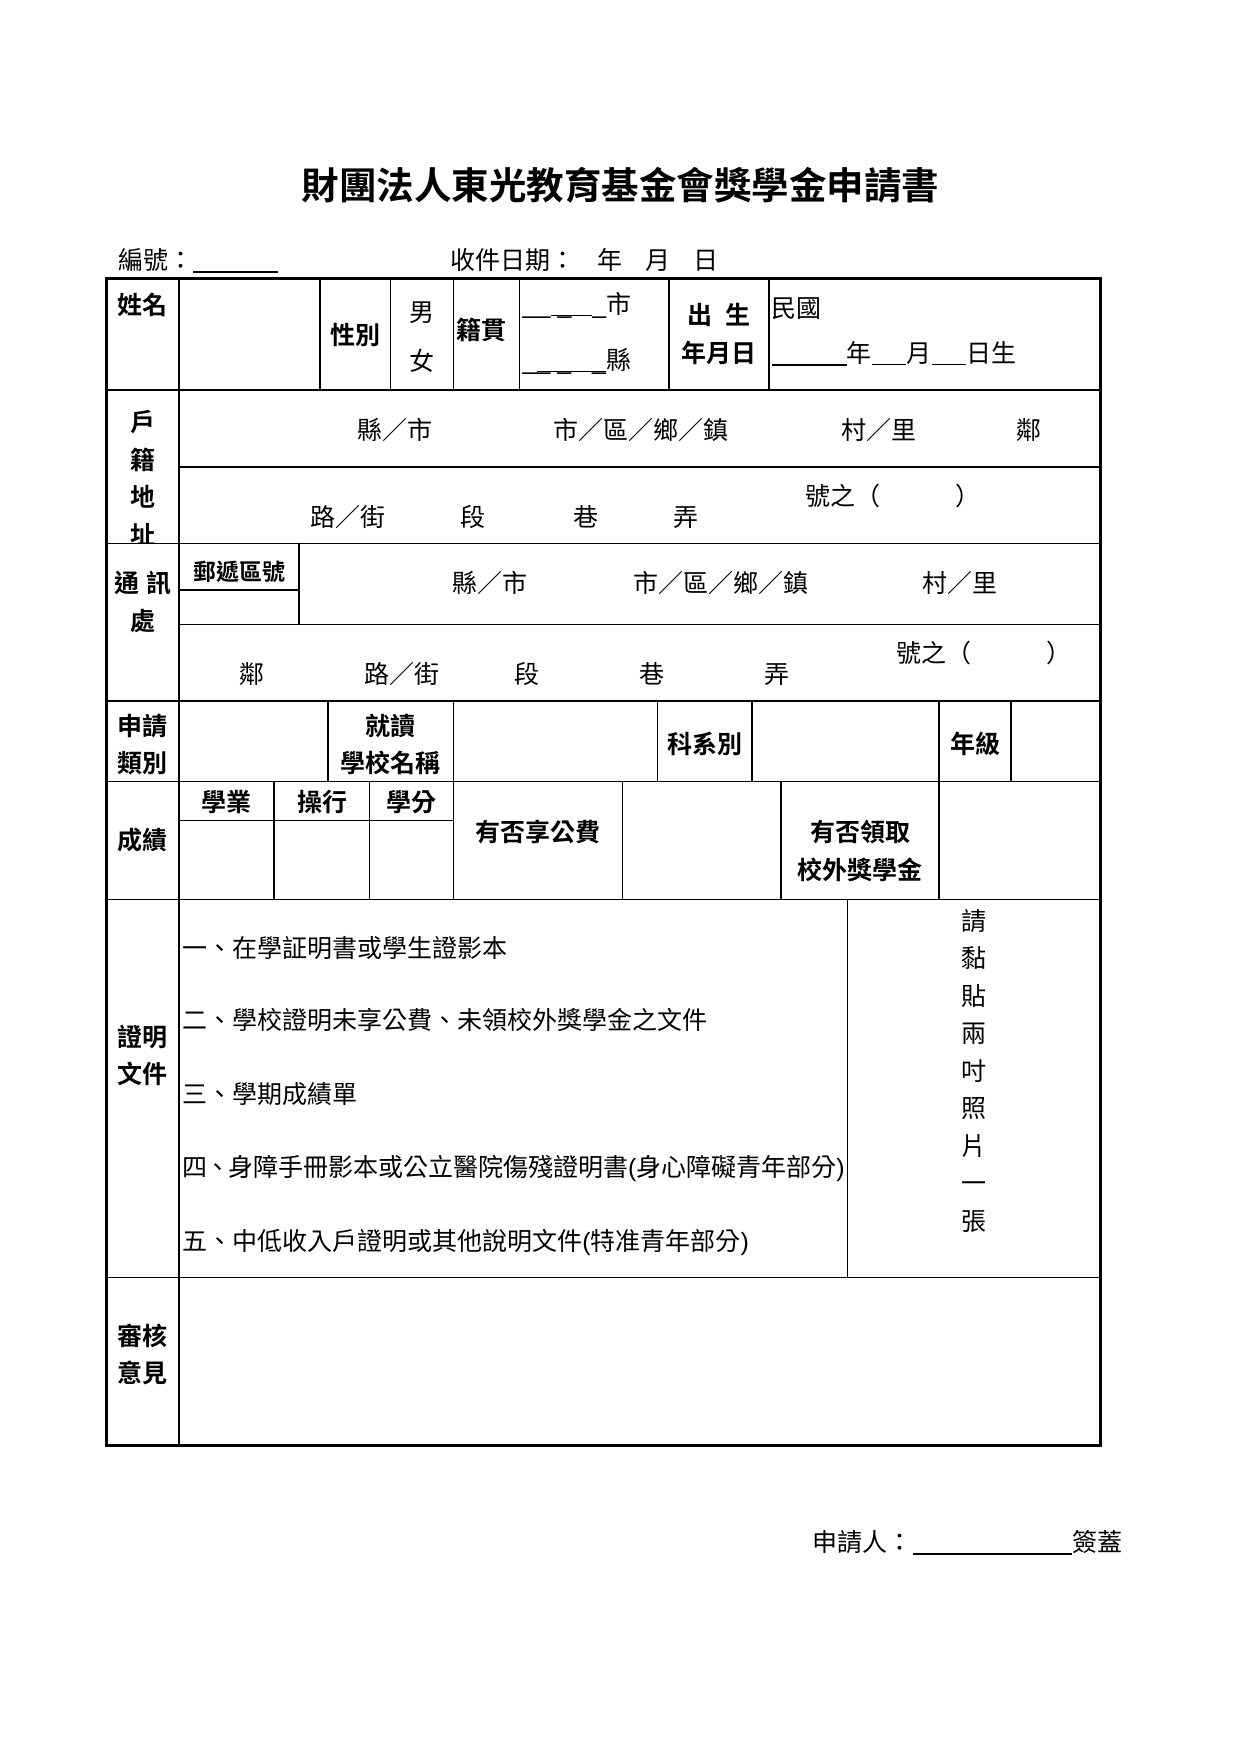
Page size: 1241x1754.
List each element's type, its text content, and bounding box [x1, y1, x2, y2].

table_cell 鄰 路／街 段 巷 弄 號之（ ） 樓之（ ） [180, 625, 1099, 700]
table_cell 審核意見 [108, 1278, 178, 1444]
table_cell 有否享公費 [454, 782, 622, 899]
table_cell 縣／市 市／區／鄉／鎮 村／里 [300, 544, 1099, 623]
table_cell 縣／市 市／區／鄉／鎮 村／里 鄰 [180, 391, 1099, 466]
table_cell 請 黏 貼 兩 吋 照 片 一 張 [848, 900, 1099, 1277]
text 申請人： 簽蓋 [118, 1522, 1122, 1560]
table_cell 路／街 段 巷 弄 號之（ ） 樓之（ ） [180, 468, 1099, 543]
table_cell 郵遞區號 [180, 544, 298, 589]
table_cell 申請類別 [108, 702, 178, 781]
table_header 性別 [321, 280, 390, 389]
table_cell 通 訊 處 [108, 544, 178, 700]
table_cell 操行 [275, 782, 369, 819]
table_cell [180, 1278, 1099, 1444]
table_header [180, 280, 319, 389]
table_header 籍貫 [454, 280, 519, 389]
table_cell [180, 821, 273, 899]
table_header 男 女 [391, 280, 453, 389]
text 編號： 收件日期： 年 月 日 [118, 239, 1122, 277]
table_cell 學業 [180, 782, 273, 819]
table_cell 證明文件 [108, 900, 178, 1277]
table_cell 一、在學証明書或學生證影本 二、學校證明未享公費、未領校外獎學金之文件 三、學期成績單 四、身障手冊影本或公立醫院傷殘證明書(身心障礙青年部分) 五、中低收入戶證明或其他說明文件(特准青年部分) [180, 900, 847, 1277]
table_cell 成績 [108, 782, 178, 899]
table_cell [275, 821, 369, 899]
table_cell [180, 702, 327, 781]
table_cell 學分 [370, 782, 453, 819]
table_cell [180, 591, 298, 623]
table_cell [1012, 702, 1099, 781]
table_header 出 生 年月日 [670, 280, 768, 389]
table_cell 年級 [940, 702, 1010, 781]
table_cell [454, 702, 657, 781]
table_cell [753, 702, 938, 781]
table_cell 就讀 學校名稱 [329, 702, 453, 781]
table_header 民國 年 月 日生 [770, 280, 1099, 389]
table_cell [623, 782, 780, 899]
table_cell 科系別 [658, 702, 751, 781]
text 財團法人東光教育基金會獎學金申請書 [118, 146, 1122, 221]
table_cell 戶 籍 地 址 [108, 391, 178, 543]
table_cell [940, 782, 1099, 899]
table_cell [370, 821, 453, 899]
table_header 姓名 [108, 280, 178, 389]
table_cell 有否領取 校外獎學金 [782, 782, 938, 899]
table_header __ _ _市 __ _ _縣 [520, 280, 668, 389]
